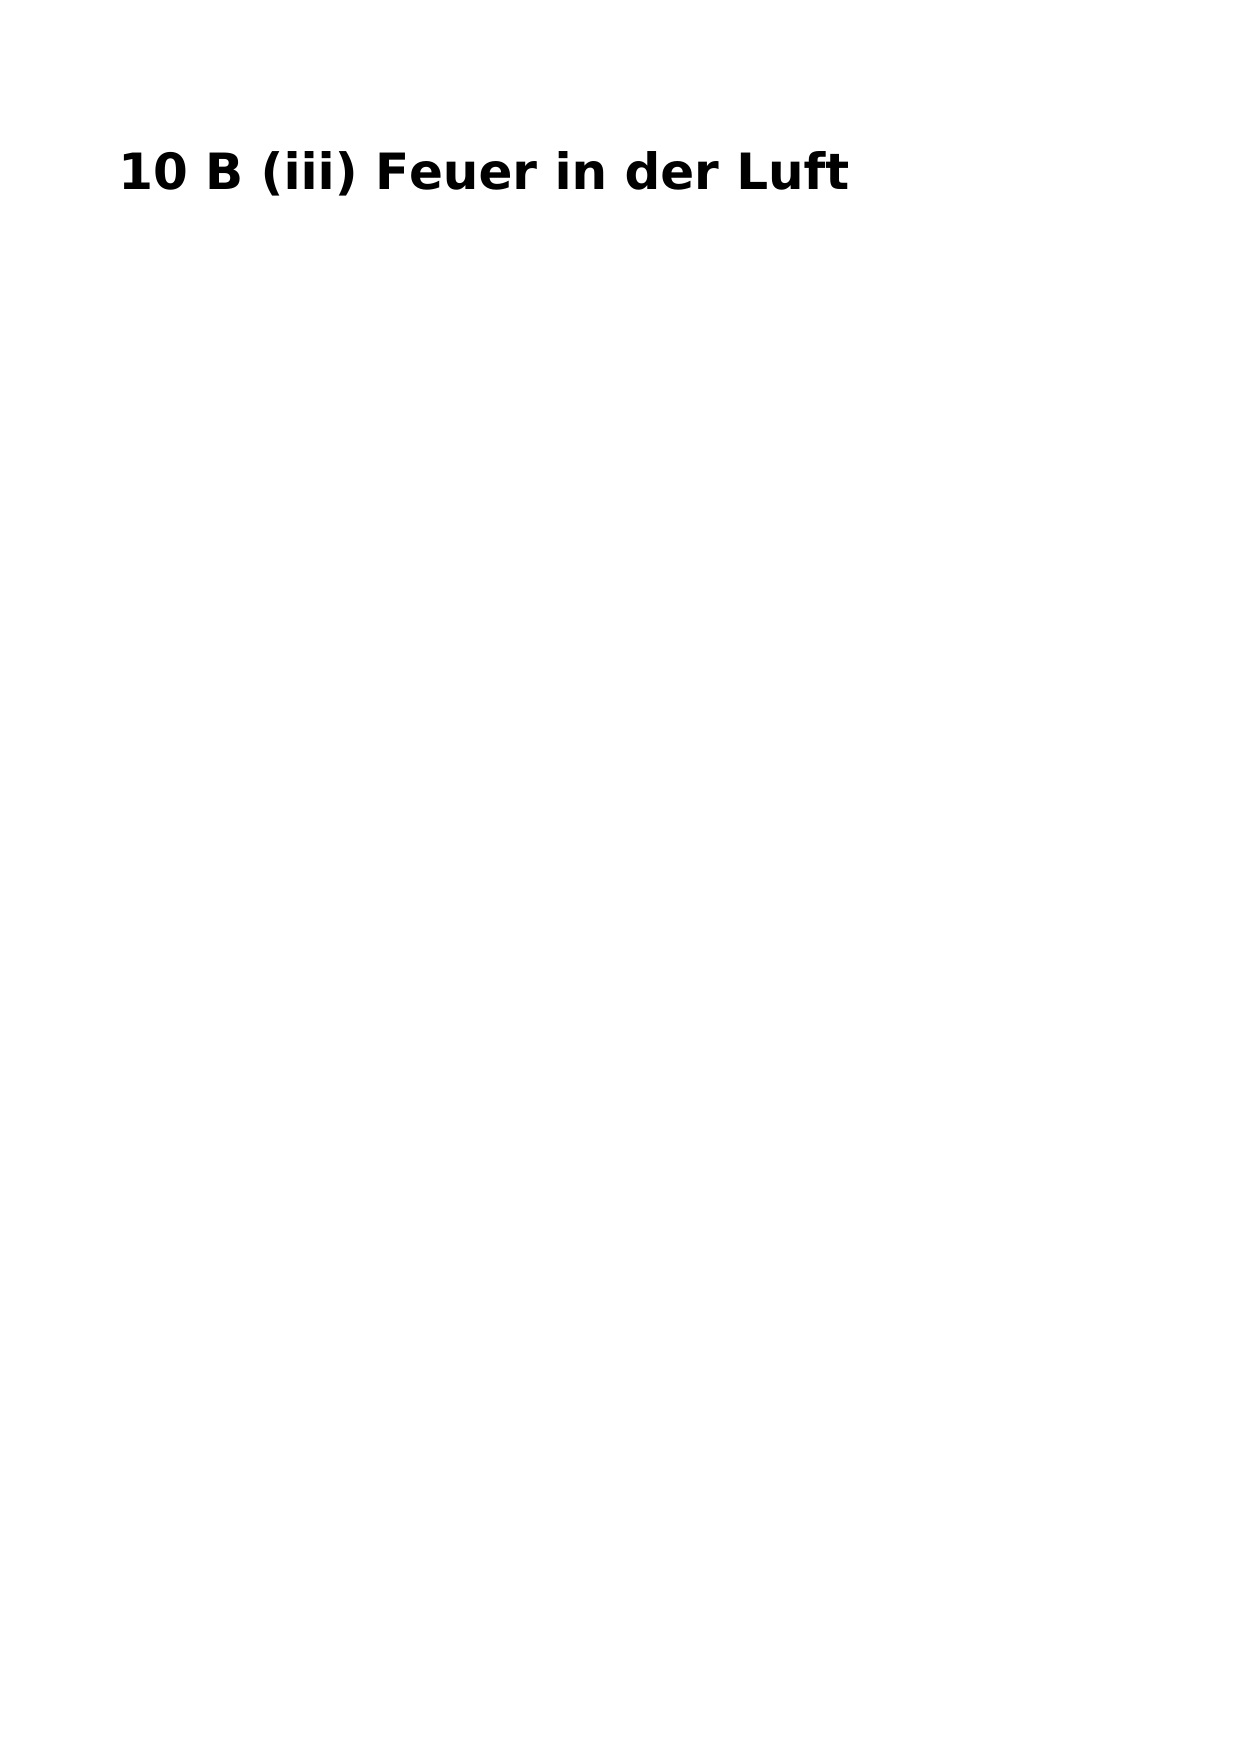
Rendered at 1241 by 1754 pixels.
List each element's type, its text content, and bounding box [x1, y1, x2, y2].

subtitle 10 B (iii) Feuer in der Luft [118, 143, 1122, 201]
